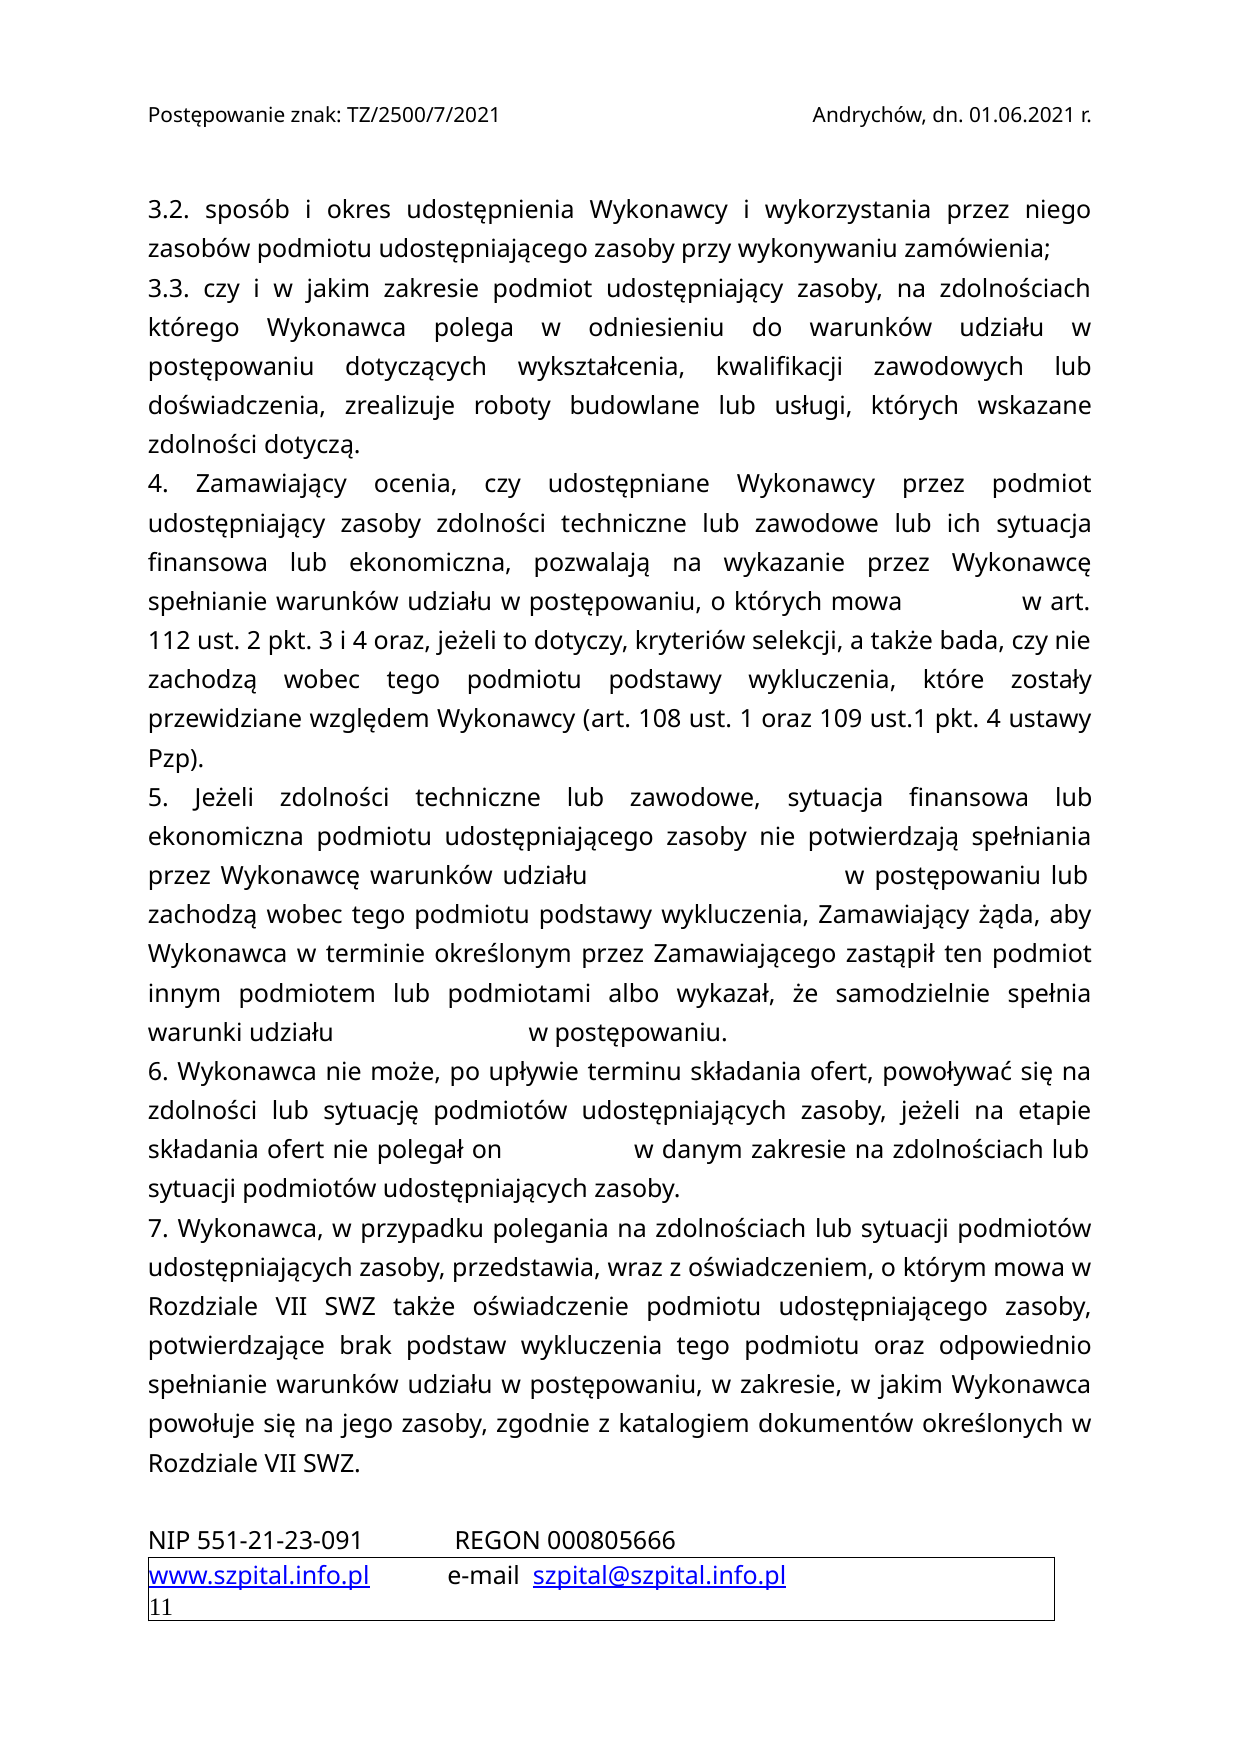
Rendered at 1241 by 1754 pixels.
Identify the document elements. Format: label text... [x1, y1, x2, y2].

text 3.2. sposób i okres udostępnienia Wykonawcy i wykorzystania przez niego zasobów podmiotu udostępniającego zasoby przy wykonywaniu zamówienia; [148, 192, 1092, 265]
text 4. Zamawiający ocenia, czy udostępniane Wykonawcy przez podmiot udostępniający zasoby zdolności techniczne lub zawodowe lub ich sytuacja finansowa lub ekonomiczna, pozwalają na wykazanie przez Wykonawcę spełnianie warunków udziału w postępowaniu, o których mowa w art. 112 ust. 2 pkt. 3 i 4 oraz, jeżeli to dotyczy, kryteriów selekcji, a także bada, czy nie zachodzą wobec tego podmiotu podstawy wykluczenia, które zostały przewidziane względem Wykonawcy (art. 108 ust. 1 oraz 109 ust.1 pkt. 4 ustawy Pzp). [148, 466, 1092, 774]
text 5. Jeżeli zdolności techniczne lub zawodowe, sytuacja finansowa lub ekonomiczna podmiotu udostępniającego zasoby nie potwierdzają spełniania przez Wykonawcę warunków udziału w postępowaniu lub zachodzą wobec tego podmiotu podstawy wykluczenia, Zamawiający żąda, aby Wykonawca w terminie określonym przez Zamawiającego zastąpił ten podmiot innym podmiotem lub podmiotami albo wykazał, że samodzielnie spełnia warunki udziału w postępowaniu. [148, 779, 1092, 1048]
text 3.3. czy i w jakim zakresie podmiot udostępniający zasoby, na zdolnościach którego Wykonawca polega w odniesieniu do warunków udziału w postępowaniu dotyczących wykształcenia, kwalifikacji zawodowych lub doświadczenia, zrealizuje roboty budowlane lub usługi, których wskazane zdolności dotyczą. [148, 270, 1092, 461]
text 6. Wykonawca nie może, po upływie terminu składania ofert, powoływać się na zdolności lub sytuację podmiotów udostępniających zasoby, jeżeli na etapie składania ofert nie polegał on w danym zakresie na zdolnościach lub sytuacji podmiotów udostępniających zasoby. [148, 1053, 1092, 1205]
text 7. Wykonawca, w przypadku polegania na zdolnościach lub sytuacji podmiotów udostępniających zasoby, przedstawia, wraz z oświadczeniem, o którym mowa w Rozdziale VII SWZ także oświadczenie podmiotu udostępniającego zasoby, potwierdzające brak podstaw wykluczenia tego podmiotu oraz odpowiednio spełnianie warunków udziału w postępowaniu, w zakresie, w jakim Wykonawca powołuje się na jego zasoby, zgodnie z katalogiem dokumentów określonych w Rozdziale VII SWZ. [148, 1210, 1092, 1479]
